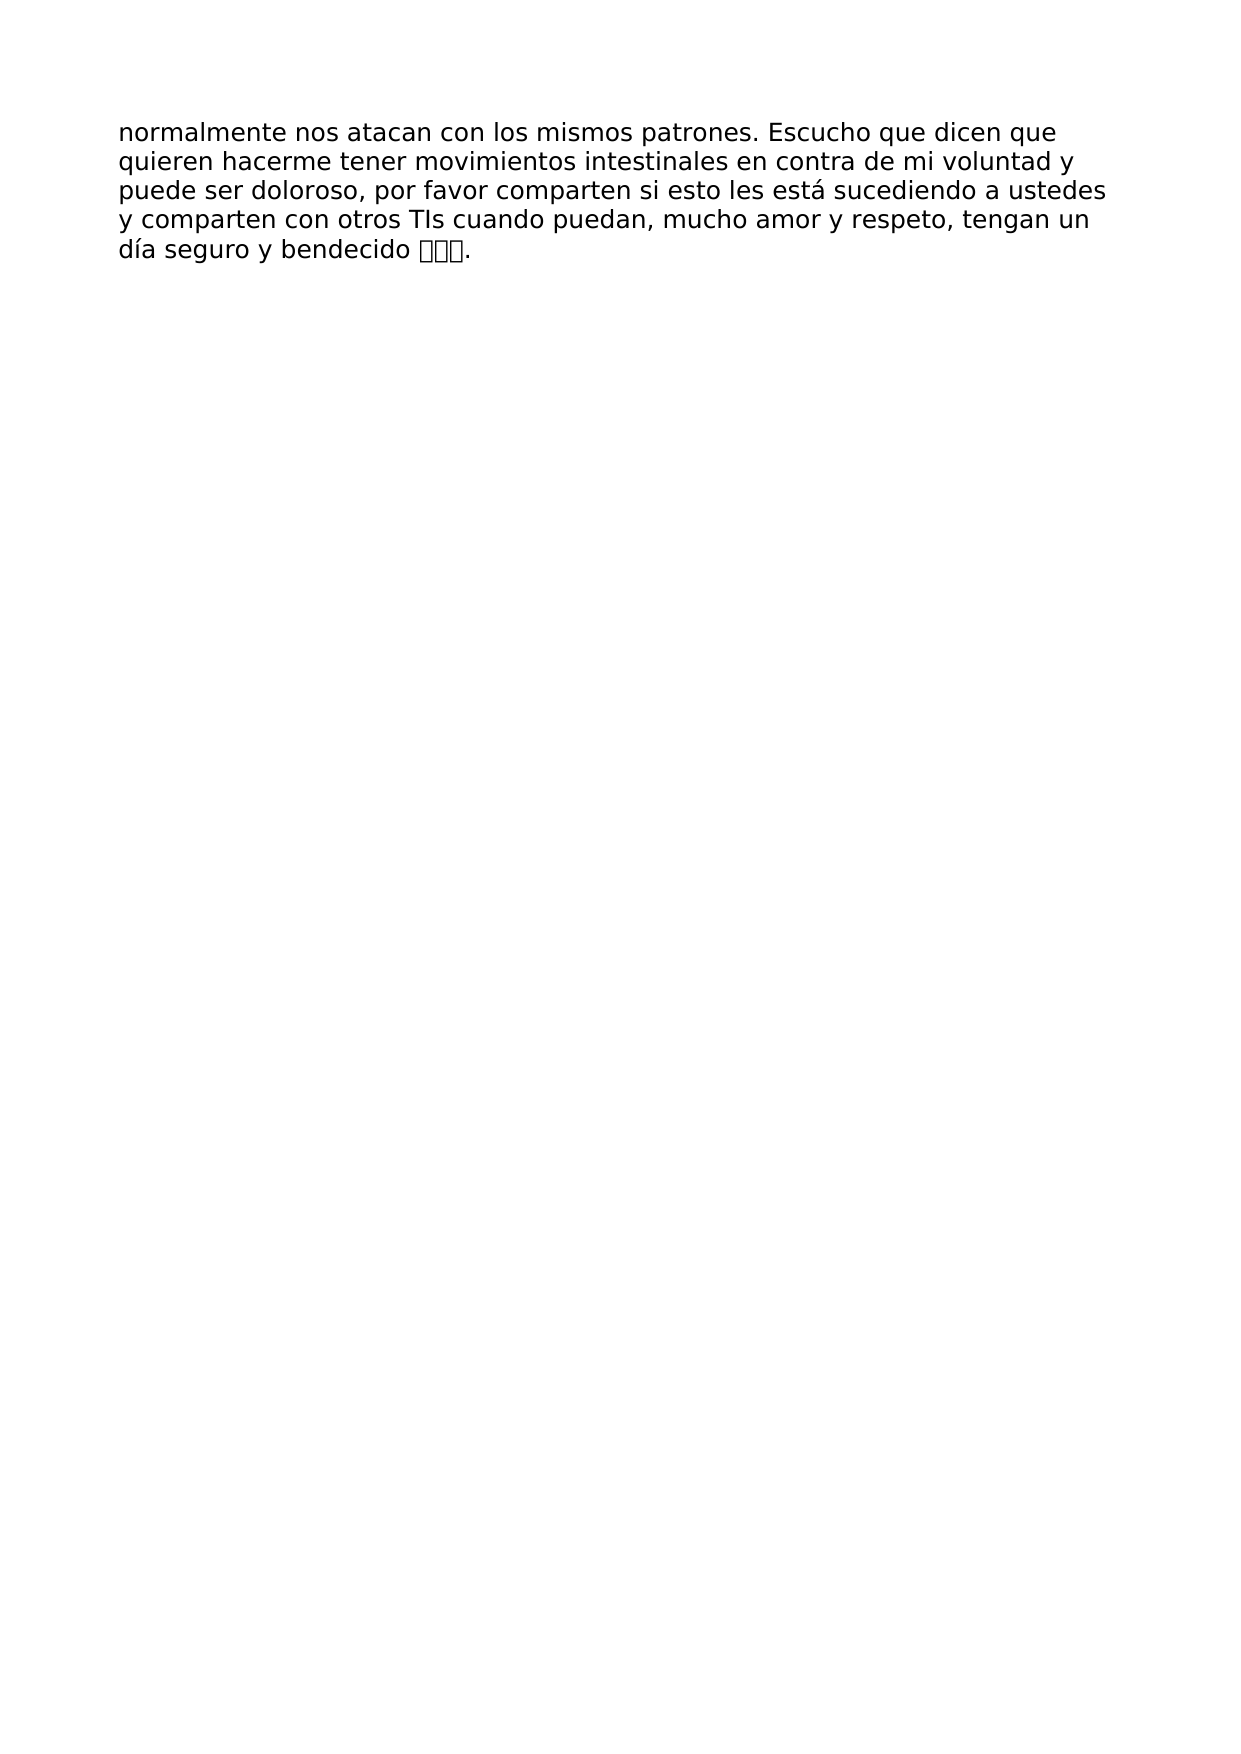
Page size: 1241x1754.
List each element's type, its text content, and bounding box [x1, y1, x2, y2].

text normalmente nos atacan con los mismos patrones. Escucho que dicen que quieren hacerme tener movimientos intestinales en contra de mi voluntad y puede ser doloroso, por favor comparten si esto les está sucediendo a ustedes y comparten con otros TIs cuando puedan, mucho amor y respeto, tengan un día seguro y bendecido 🙏🙏🙏. [118, 118, 1122, 264]
